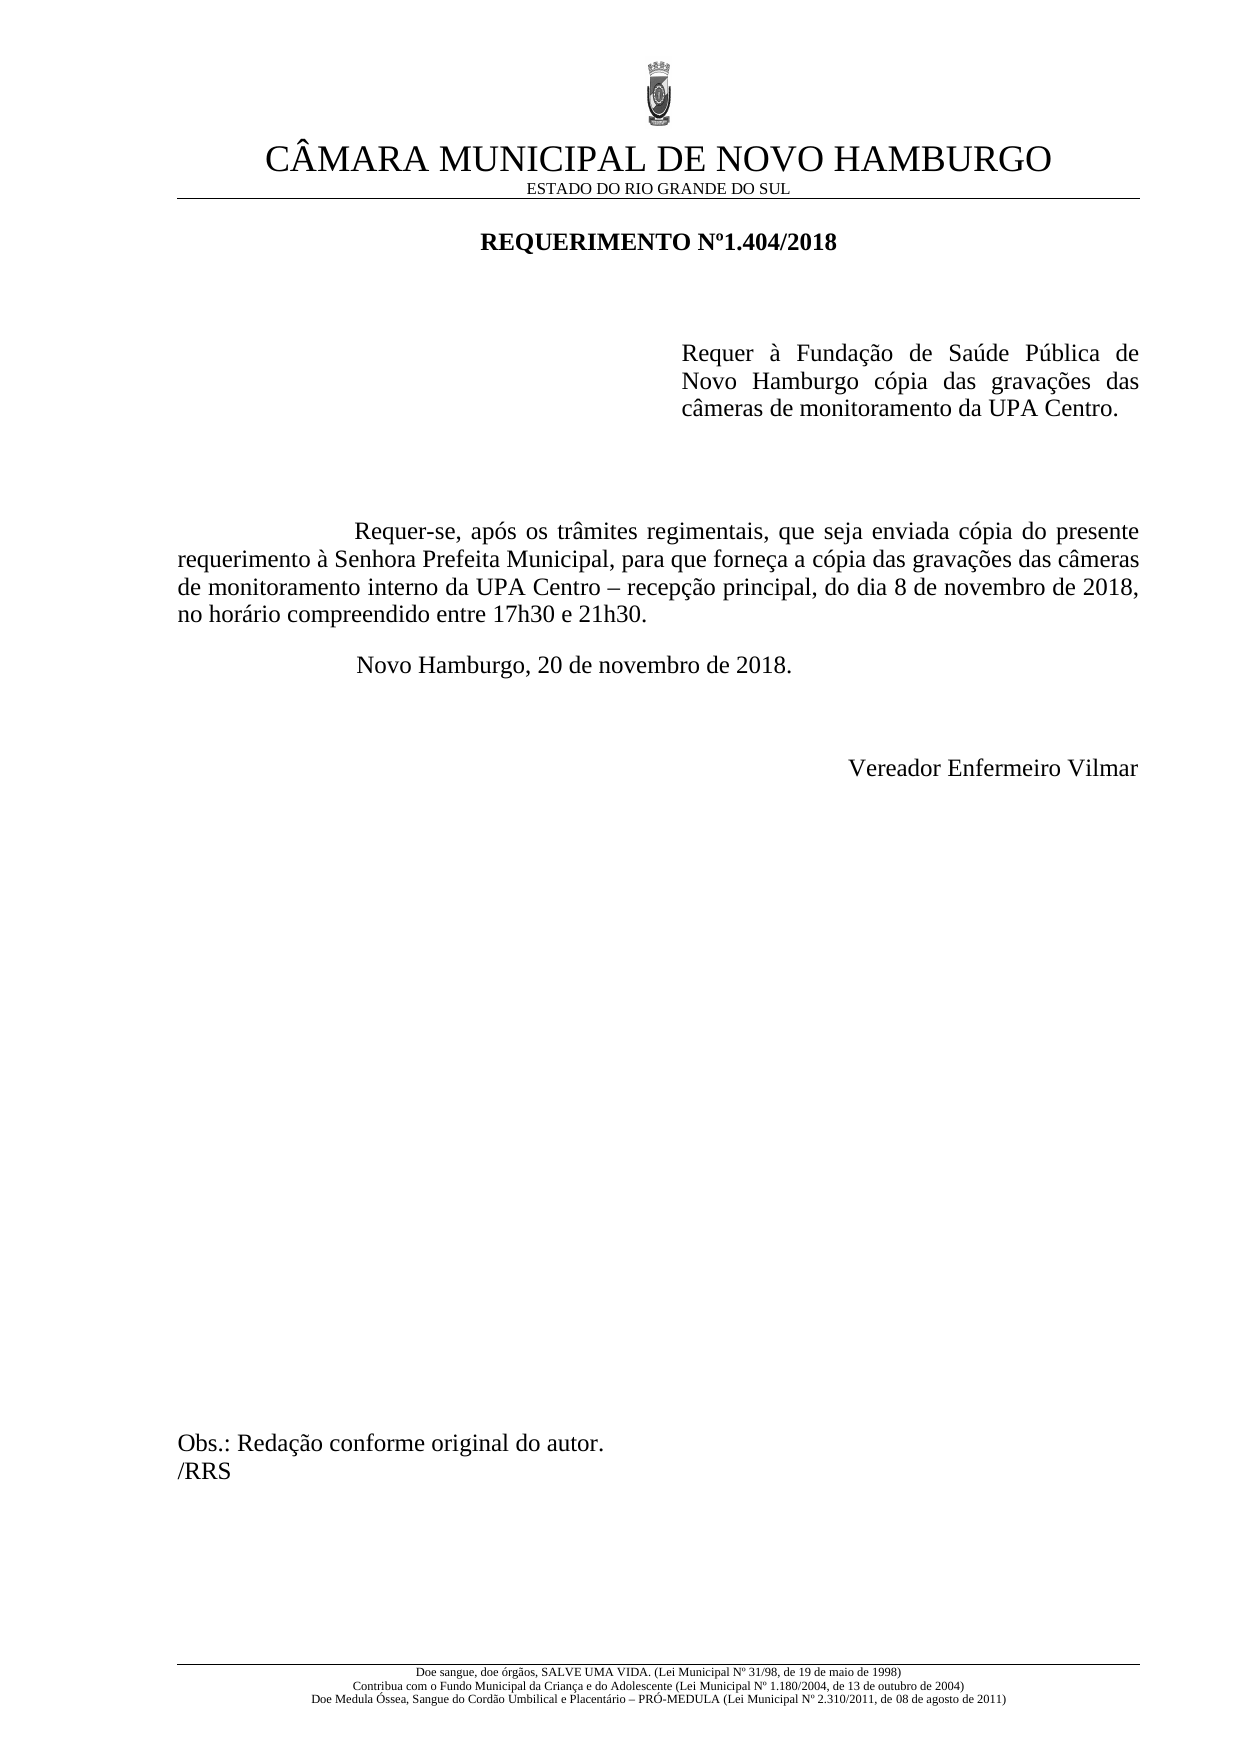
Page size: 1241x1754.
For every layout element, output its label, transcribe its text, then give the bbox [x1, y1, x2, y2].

text Requer-se, após os trâmites regimentais, que seja enviada cópia do presente requerimento à Senhora Prefeita Municipal, para que forneça a cópia das gravações das câmeras de monitoramento interno da UPA Centro – recepção principal, do dia 8 de novembro de 2018, no horário compreendido entre 17h30 e 21h30. [177, 517, 1140, 628]
text Vereador Enfermeiro Vilmar [177, 754, 1140, 782]
text Requer à Fundação de Saúde Pública de Novo Hamburgo cópia das gravações das câmeras de monitoramento da UPA Centro. [681, 339, 1140, 422]
text REQUERIMENTO Nº1.404/2018 [177, 228, 1140, 256]
text /RRS [177, 1457, 1140, 1485]
text Obs.: Redação conforme original do autor. [177, 1429, 1140, 1457]
text Novo Hamburgo, 20 de novembro de 2018. [177, 652, 1140, 679]
